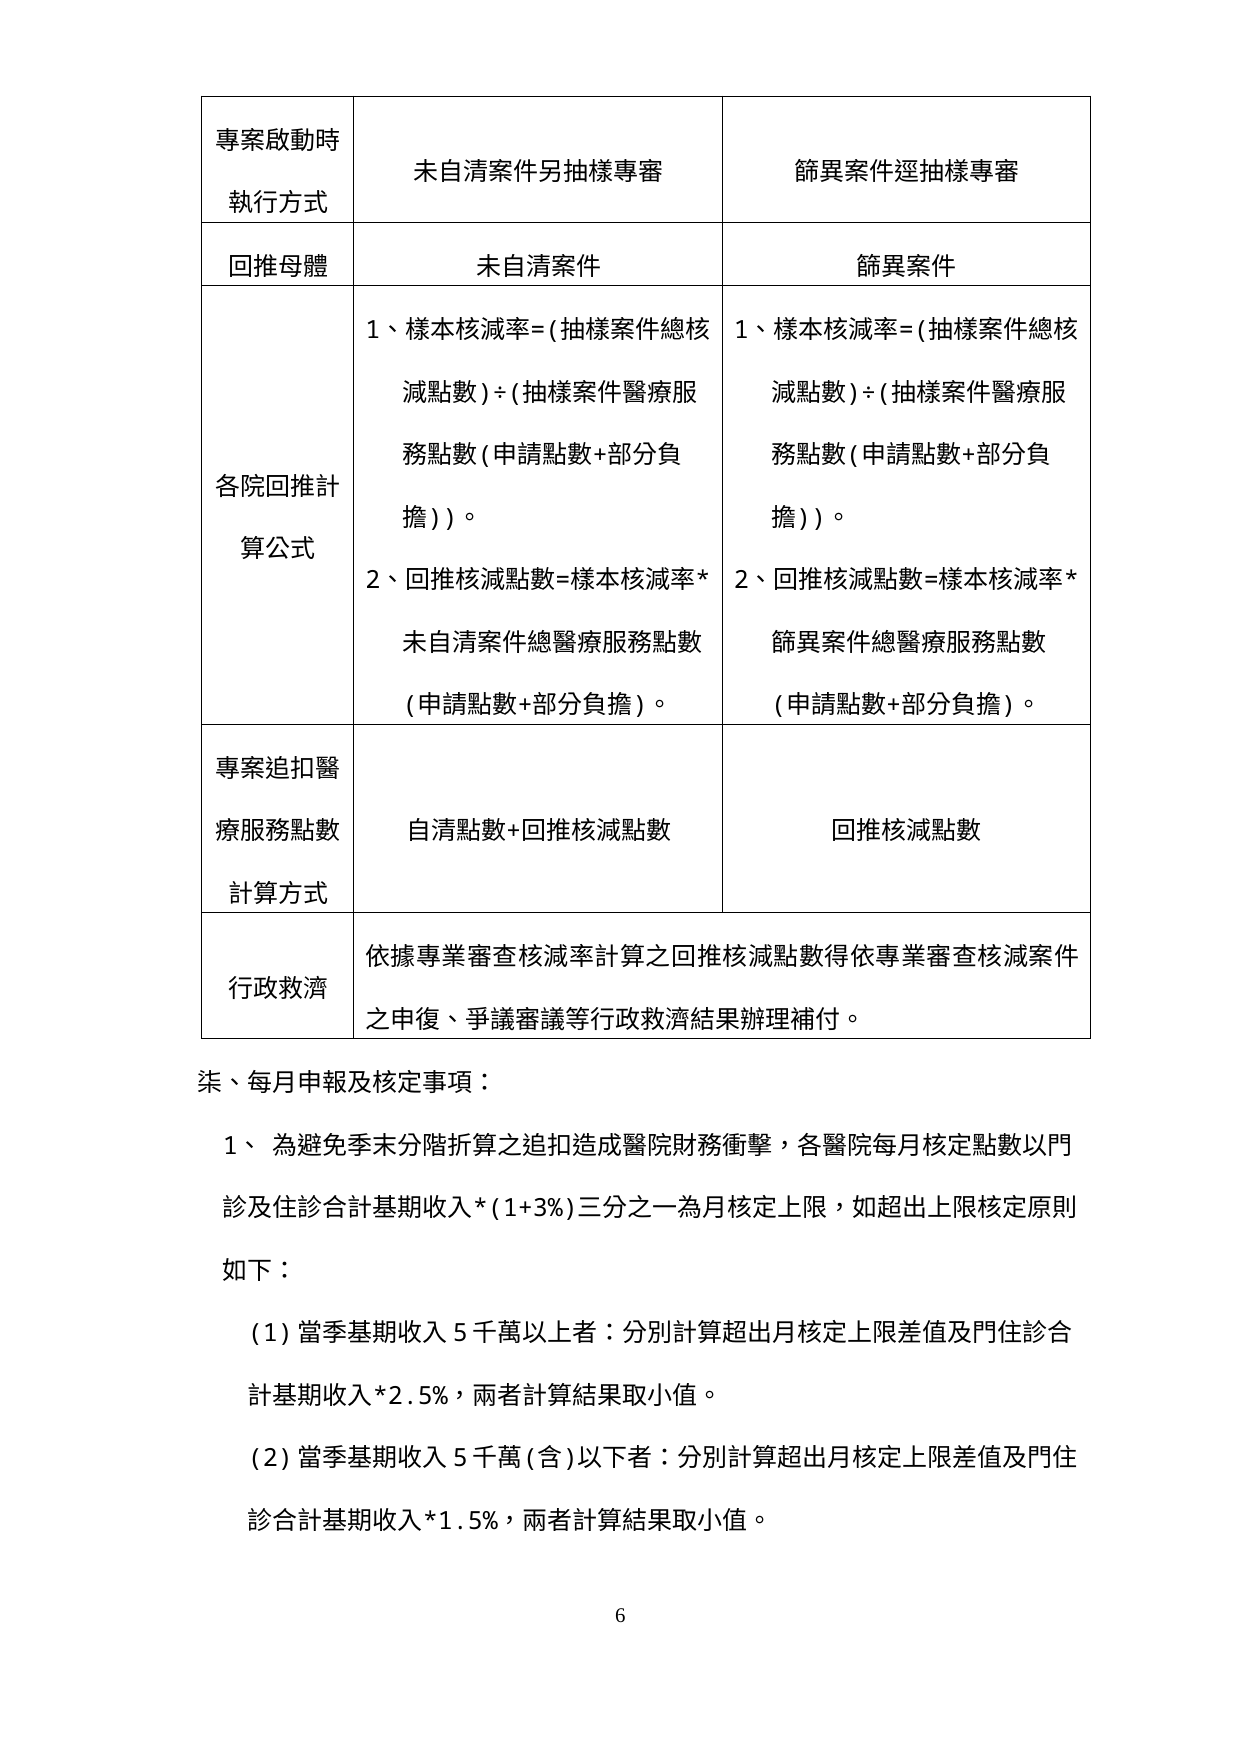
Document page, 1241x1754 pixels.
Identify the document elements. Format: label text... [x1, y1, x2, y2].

list 為避免季末分階折算之追扣造成醫院財務衝擊，各醫院每月核定點數以門診及住診合計基期收入*(1+3%)三分之一為月核定上限，如超出上限核定原則如下： [223, 1102, 1092, 1289]
table_header 未自清案件另抽樣專審 [354, 97, 722, 222]
list 當季基期收入5千萬(含)以下者：分別計算超出月核定上限差值及門住診合計基期收入*1.5%，兩者計算結果取小值。 [248, 1414, 1092, 1539]
list 每月申報及核定事項： [198, 1039, 1092, 1102]
table_cell 專案追扣醫療服務點數計算方式 [202, 725, 353, 912]
table_cell 自清點數+回推核減點數 [354, 725, 722, 912]
table_cell 未自清案件 [354, 223, 722, 285]
table_cell 依據專業審查核減率計算之回推核減點數得依專業審查核減案件之申復、爭議審議等行政救濟結果辦理補付。 [354, 913, 1090, 1038]
table_header 專案啟動時執行方式 [202, 97, 353, 222]
table_cell 行政救濟 [202, 913, 353, 1038]
table_cell 各院回推計算公式 [202, 286, 353, 724]
table_cell 篩異案件 [723, 223, 1090, 285]
list 當季基期收入5千萬以上者：分別計算超出月核定上限差值及門住診合計基期收入*2.5%，兩者計算結果取小值。 [248, 1289, 1092, 1414]
table_cell 回推核減點數 [723, 725, 1090, 912]
table_cell 回推母體 [202, 223, 353, 285]
table_cell 樣本核減率=(抽樣案件總核減點數)÷(抽樣案件醫療服務點數(申請點數+部分負擔))。 回推核減點數=樣本核減率*未自清案件總醫療服務點數(申請點數+部分負擔)。 [354, 286, 722, 724]
table_cell 樣本核減率=(抽樣案件總核減點數)÷(抽樣案件醫療服務點數(申請點數+部分負擔))。 回推核減點數=樣本核減率*篩異案件總醫療服務點數(申請點數+部分負擔)。 [723, 286, 1090, 724]
table_header 篩異案件逕抽樣專審 [723, 97, 1090, 222]
